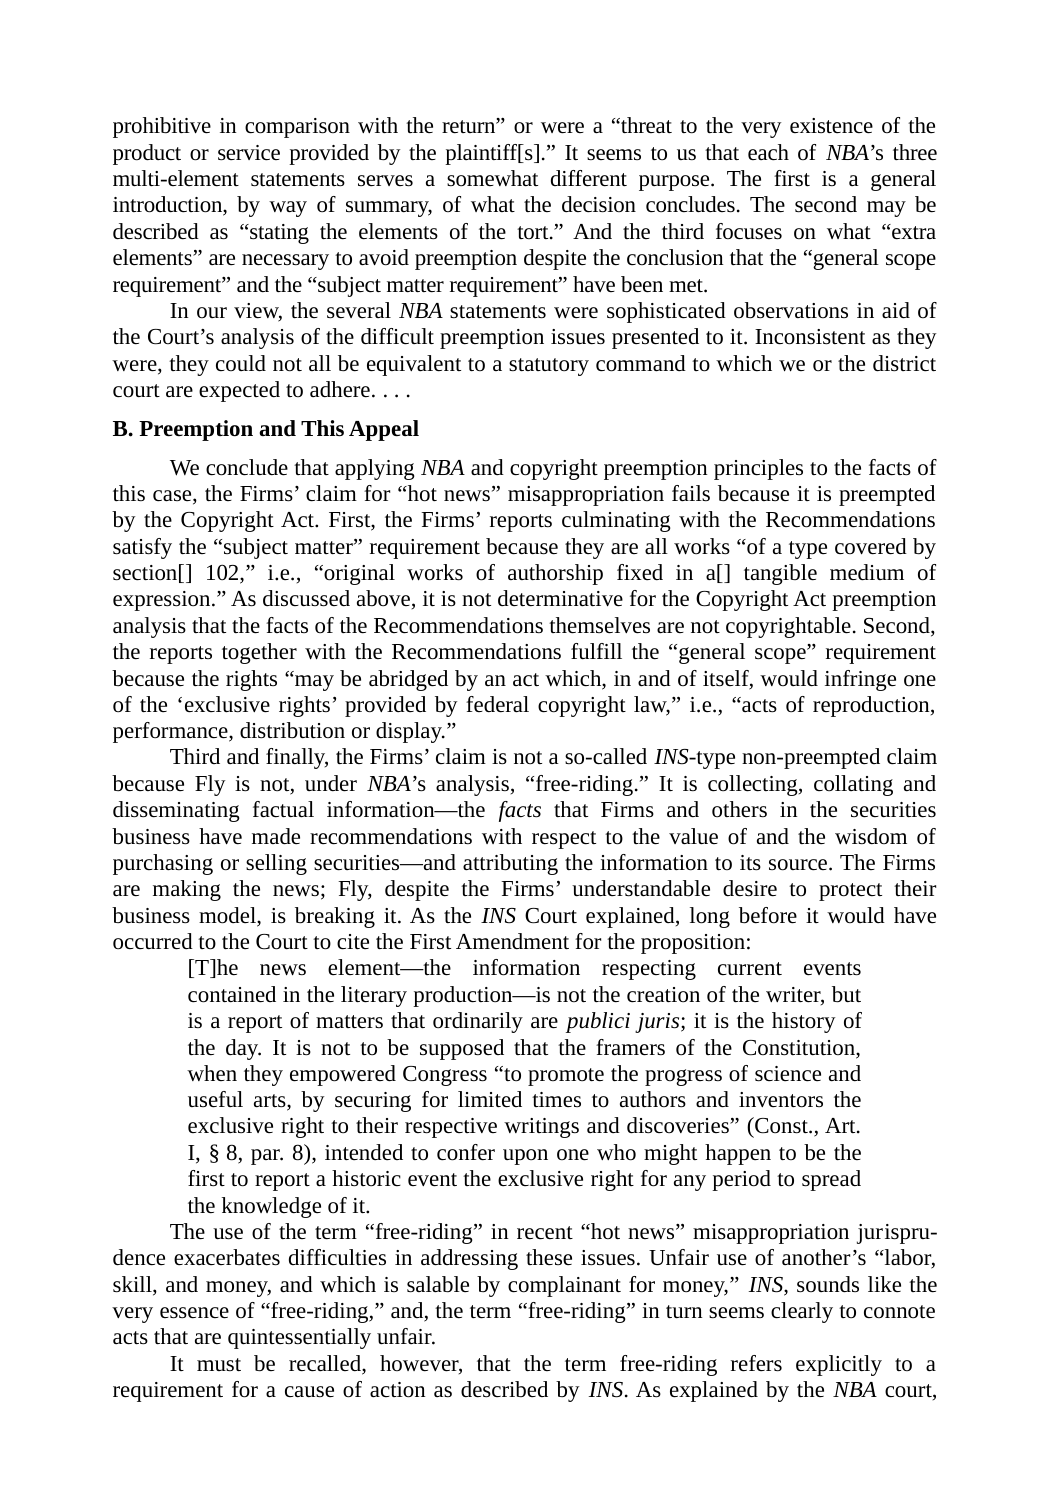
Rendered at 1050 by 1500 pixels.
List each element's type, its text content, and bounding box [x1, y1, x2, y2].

text B. Preemption and This Appeal [112, 415, 937, 441]
text Third and finally, the Firms’ claim is not a so-called INS-type non-preempted claim because Fly is not, under NBA’s analysis, “free-riding.” It is collecting, collating and disseminating factual information—the facts that Firms and others in the securities business have made recommendations with respect to the value of and the wisdom of purchasing or selling securities—and attributing the information to its source. The Firms are making the news; Fly, despite the Firms’ understandable desire to protect their business model, is breaking it. As the INS Court explained, long before it would have occurred to the Court to cite the First Amendment for the proposition: [112, 744, 937, 954]
text prohibitive in comparison with the return” or were a “threat to the very existence of the product or service provided by the plaintiff[s].” It seems to us that each of NBA’s three multi-element statements serves a somewhat different purpose. The first is a general introduction, by way of summary, of what the decision concludes. The second may be described as “stating the elements of the tort.” And the third focuses on what “extra elements” are necessary to avoid preemption despite the conclusion that the “general scope requirement” and the “subject matter requirement” have been met. [112, 112, 937, 297]
text It must be recalled, however, that the term free-riding refers explicitly to a requirement for a cause of action as described by INS. As explained by the NBA court, [112, 1350, 937, 1402]
text We conclude that applying NBA and copyright preemption principles to the facts of this case, the Firms’ claim for “hot news” misappropriation fails because it is preempted by the Copyright Act. First, the Firms’ reports culminating with the Recommendations satisfy the “subject matter” requirement because they are all works “of a type covered by section[] 102,” i.e., “original works of authorship fixed in a[] tangible medium of expression.” As discussed above, it is not determinative for the Copyright Act preemption analysis that the facts of the Recommendations themselves are not copyrightable. Second, the reports together with the Recommendations fulfill the “general scope” requirement because the rights “may be abridged by an act which, in and of itself, would infringe one of the ‘exclusive rights’ provided by federal copyright law,” i.e., “acts of reproduction, performance, distribution or display.” [112, 454, 937, 744]
text The use of the term “free-riding” in recent “hot news” misappropriation jur­is­pru­dence exacerbates difficulties in addressing these issues. Unfair use of another’s “labor, skill, and money, and which is salable by complainant for money,” INS, sounds like the very essence of “free-riding,” and, the term “free-riding” in turn seems clearly to connote acts that are quintessentially unfair. [112, 1218, 937, 1350]
text In our view, the several NBA statements were sophisticated observations in aid of the Court’s analysis of the difficult preemption issues presented to it. Inconsistent as they were, they could not all be equivalent to a statutory command to which we or the district court are expected to adhere. . . . [112, 297, 937, 402]
text [T]he news element—the information respecting current events contained in the literary production—is not the creation of the writer, but is a report of matters that ordinarily are publici juris; it is the history of the day. It is not to be supposed that the framers of the Constitution, when they empowered Congress “to promote the progress of science and useful arts, by securing for limited times to authors and inventors the exclusive right to their respective writings and discoveries” (Const., Art. I, § 8, par. 8), intended to confer upon one who might happen to be the first to report a historic event the exclusive right for any period to spread the knowledge of it. [187, 954, 862, 1218]
